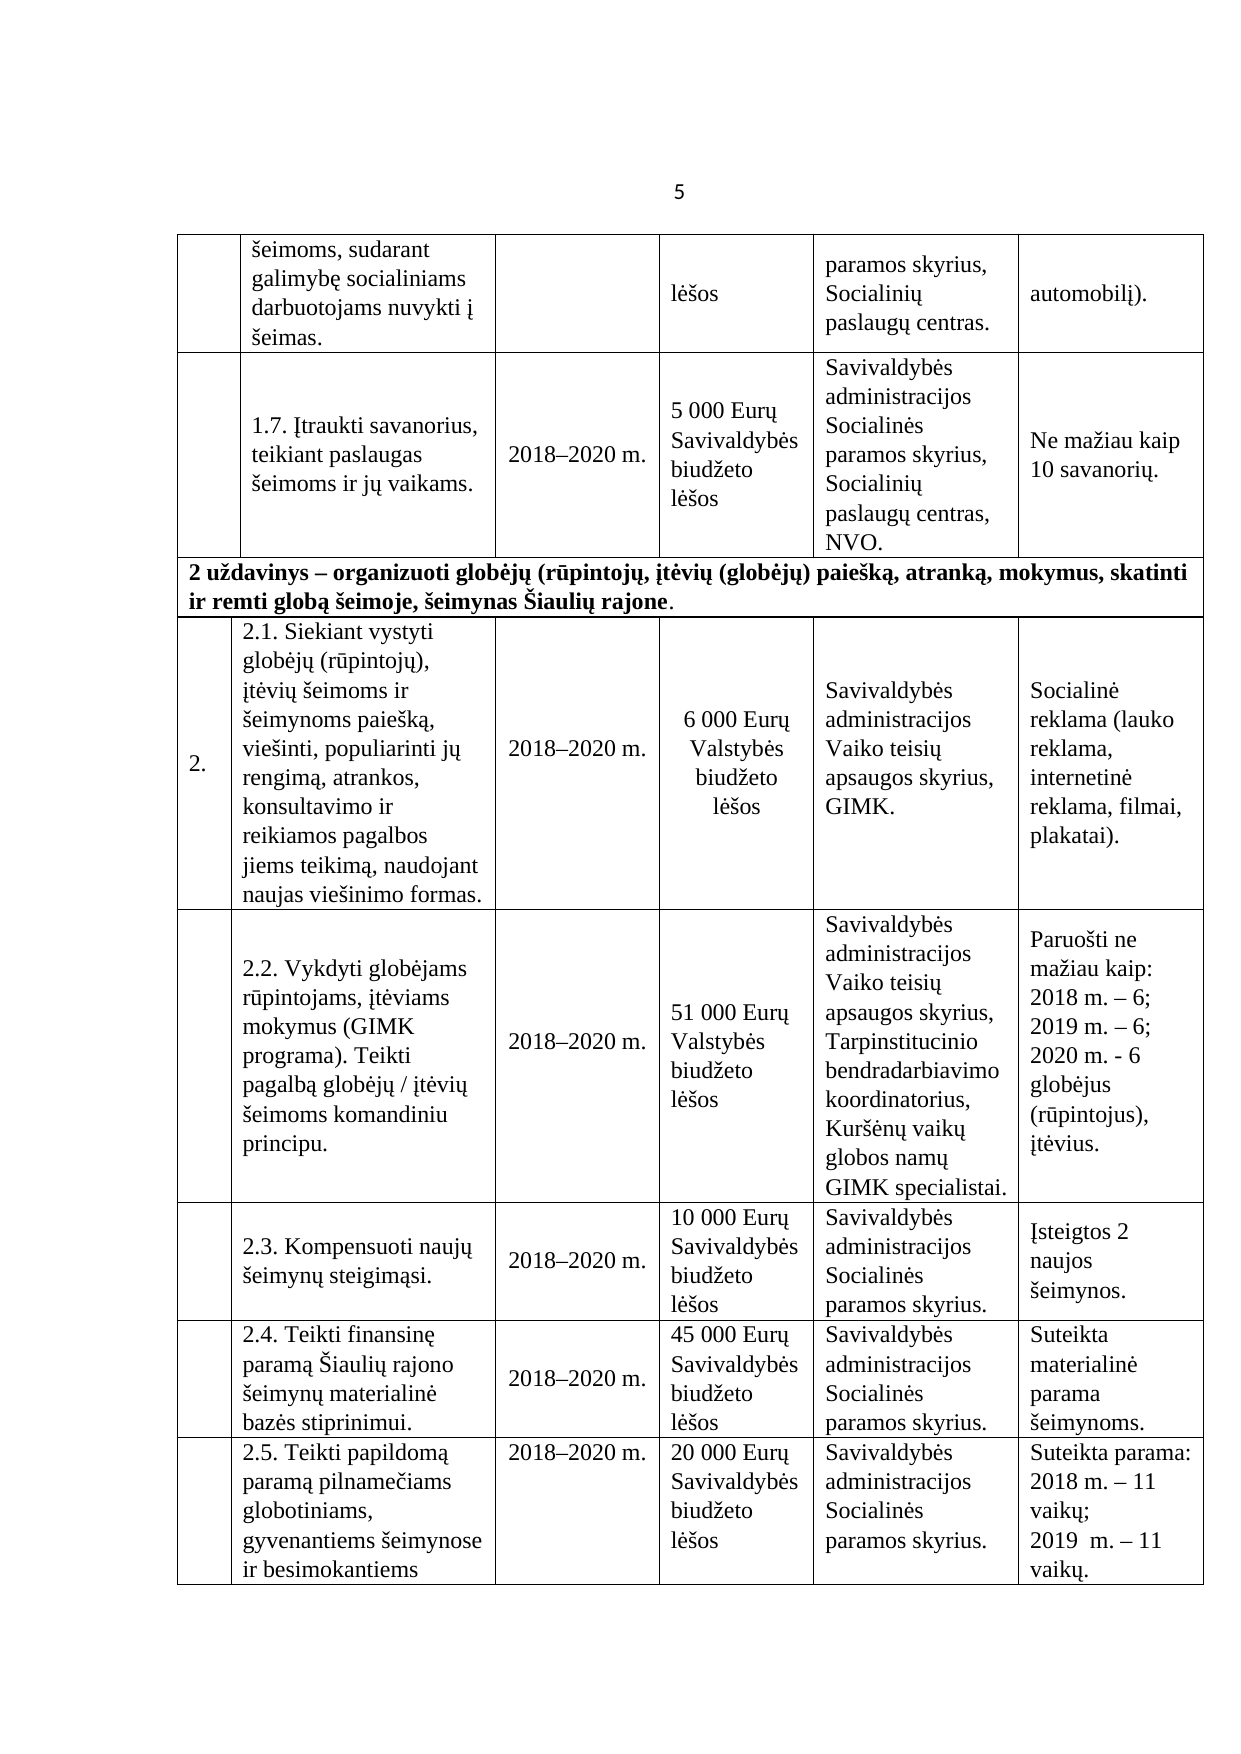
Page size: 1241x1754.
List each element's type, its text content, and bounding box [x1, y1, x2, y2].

table_cell 2018–2020 m. [496, 1321, 659, 1437]
table_cell [178, 1203, 231, 1319]
table_cell Savivaldybės administracijos Vaiko teisių apsaugos skyrius, Tarpinstitucinio bendradarbiavimo koordinatorius, Kuršėnų vaikų globos namų GIMK specialistai. [814, 910, 1018, 1202]
table_cell 2018–2020 m. [496, 1438, 659, 1584]
table_cell Savivaldybės administracijos Socialinės paramos skyrius. [814, 1321, 1018, 1437]
table_cell lėšos [660, 235, 813, 352]
table_cell 1.7. Įtraukti savanorius, teikiant paslaugas šeimoms ir jų vaikams. [241, 353, 495, 557]
table_cell 2.3. Kompensuoti naujų šeimynų steigimąsi. [232, 1203, 495, 1319]
table_cell paramos skyrius, Socialinių paslaugų centras. [814, 235, 1018, 352]
table_cell [178, 235, 240, 352]
table_cell 2.5. Teikti papildomą paramą pilnamečiams globotiniams, gyvenantiems šeimynose ir besimokantiems [232, 1438, 495, 1584]
table_cell Paruošti ne mažiau kaip: 2018 m. – 6; 2019 m. – 6; 2020 m. - 6 globėjus (rūpintojus), įtėvius. [1019, 910, 1203, 1202]
table_cell 2018–2020 m. [496, 618, 659, 909]
table_cell 2. [178, 618, 231, 909]
table_cell [496, 235, 659, 352]
table_cell 2018–2020 m. [496, 1203, 659, 1319]
table_cell Suteikta materialinė parama šeimynoms. [1019, 1321, 1203, 1437]
table_cell 5 000 Eurų Savivaldybės biudžeto lėšos [660, 353, 813, 557]
table_cell Įsteigtos 2 naujos šeimynos. [1019, 1203, 1203, 1319]
table_cell [178, 1438, 231, 1584]
table_cell 51 000 Eurų Valstybės biudžeto lėšos [660, 910, 813, 1202]
table_cell 2018–2020 m. [496, 353, 659, 557]
table_cell [178, 910, 231, 1202]
table_cell 45 000 Eurų Savivaldybės biudžeto lėšos [660, 1321, 813, 1437]
table_cell [178, 1321, 231, 1437]
table_cell automobilį). [1019, 235, 1203, 352]
table_cell Savivaldybės administracijos Socialinės paramos skyrius. [814, 1438, 1018, 1584]
table_cell Savivaldybės administracijos Vaiko teisių apsaugos skyrius, GIMK. [814, 618, 1018, 909]
table_cell 10 000 Eurų Savivaldybės biudžeto lėšos [660, 1203, 813, 1319]
table_cell [178, 353, 240, 557]
table_cell 2 uždavinys – organizuoti globėjų (rūpintojų, įtėvių (globėjų) paiešką, atranką, mokymus, skatinti ir remti globą šeimoje, šeimynas Šiaulių rajone. [178, 558, 1203, 616]
table_cell šeimoms, sudarant galimybę socialiniams darbuotojams nuvykti į šeimas. [241, 235, 495, 352]
table_cell 2018–2020 m. [496, 910, 659, 1202]
table_cell Ne mažiau kaip 10 savanorių. [1019, 353, 1203, 557]
table_cell Savivaldybės administracijos Socialinės paramos skyrius, Socialinių paslaugų centras, NVO. [814, 353, 1018, 557]
table_cell 2.1. Siekiant vystyti globėjų (rūpintojų), įtėvių šeimoms ir šeimynoms paiešką, viešinti, populiarinti jų rengimą, atrankos, konsultavimo ir reikiamos pagalbos jiems teikimą, naudojant naujas viešinimo formas. [232, 618, 495, 909]
table_cell Socialinė reklama (lauko reklama, internetinė reklama, filmai, plakatai). [1019, 618, 1203, 909]
table_cell 2.2. Vykdyti globėjams rūpintojams, įtėviams mokymus (GIMK programa). Teikti pagalbą globėjų / įtėvių šeimoms komandiniu principu. [232, 910, 495, 1202]
table_cell 20 000 Eurų Savivaldybės biudžeto lėšos [660, 1438, 813, 1584]
table_cell Savivaldybės administracijos Socialinės paramos skyrius. [814, 1203, 1018, 1319]
table_cell Suteikta parama: 2018 m. – 11 vaikų; 2019 m. – 11 vaikų. [1019, 1438, 1203, 1584]
table_cell 6 000 Eurų Valstybės biudžeto lėšos [660, 618, 813, 909]
table_cell 2.4. Teikti finansinę paramą Šiaulių rajono šeimynų materialinė bazės stiprinimui. [232, 1321, 495, 1437]
